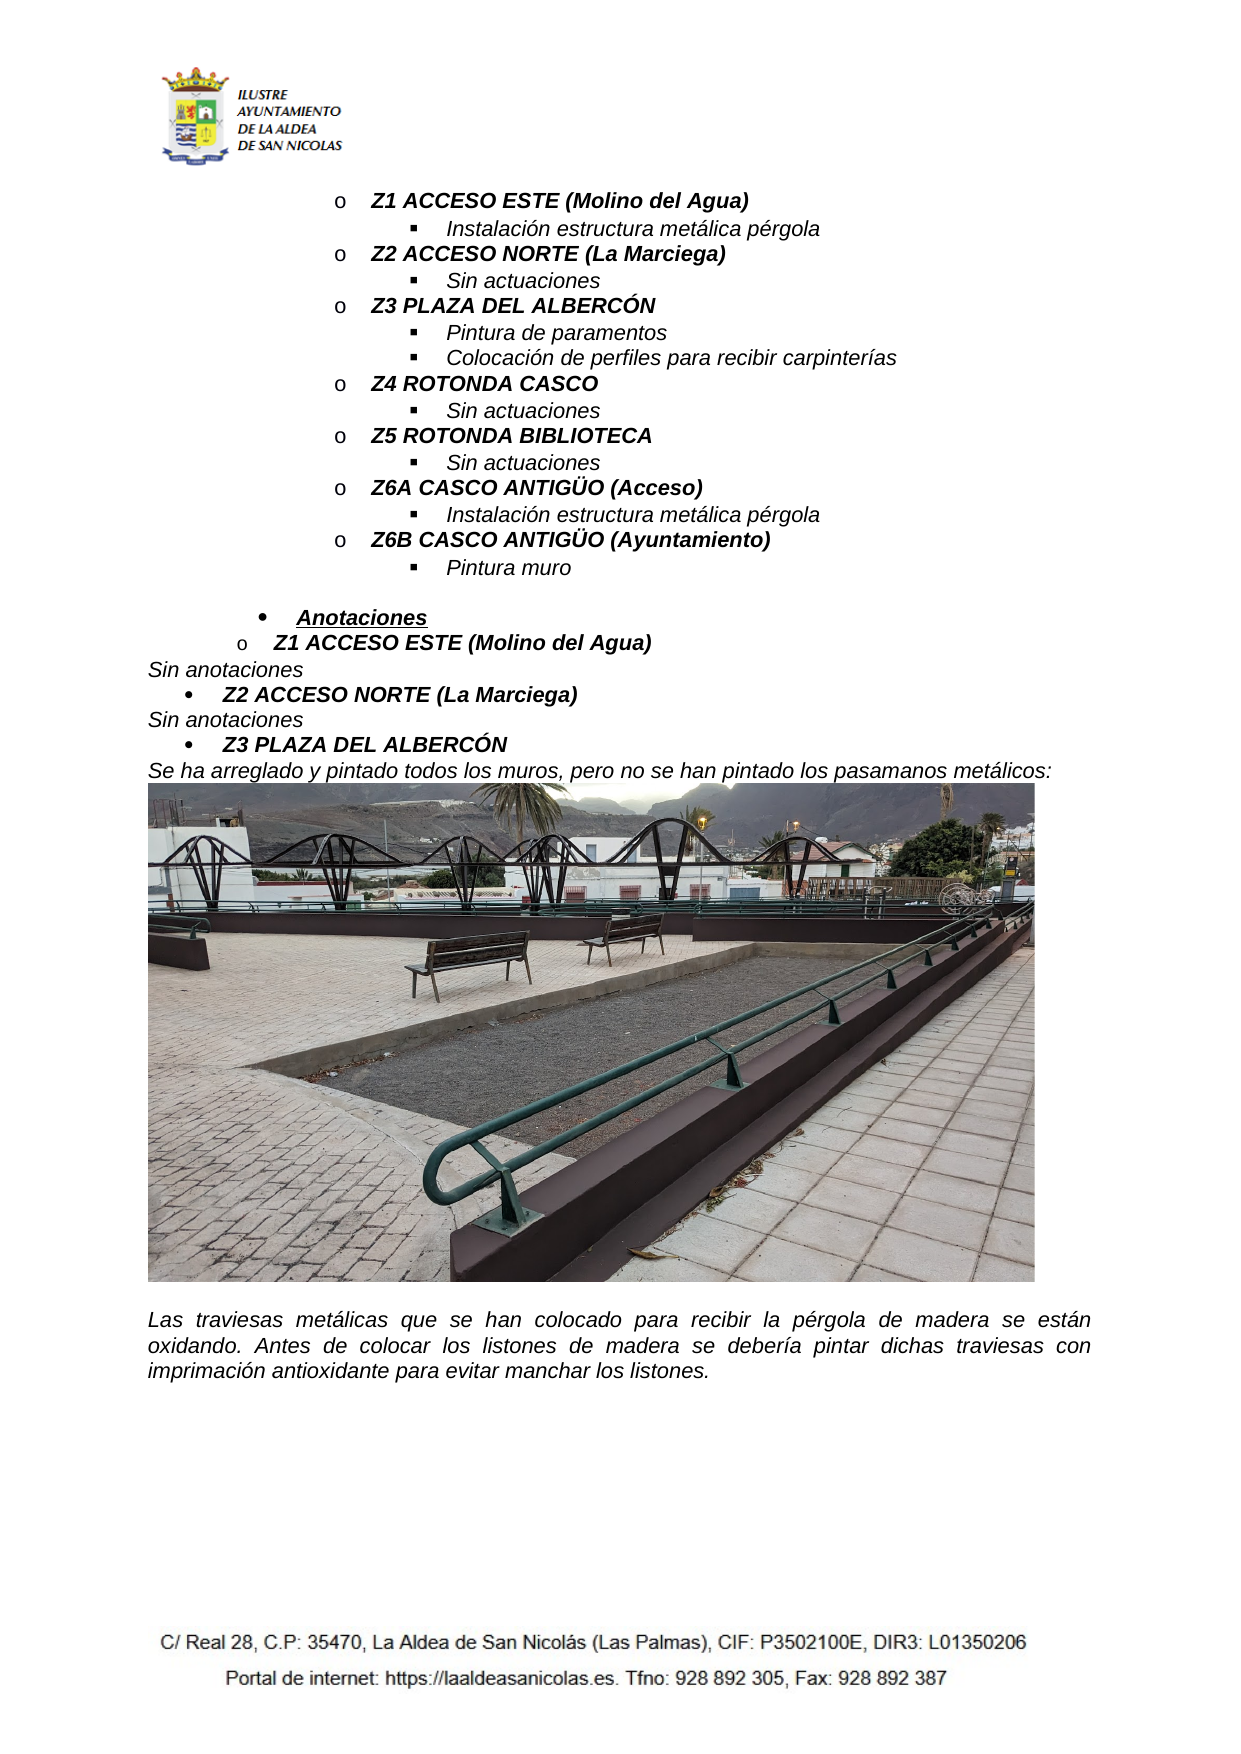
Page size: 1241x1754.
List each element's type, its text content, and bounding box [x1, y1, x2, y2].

picture [148, 783, 1034, 1282]
list Sin actuaciones [408, 268, 1093, 293]
list Anotaciones [258, 605, 1093, 630]
list Colocación de perfiles para recibir carpinterías [408, 345, 1093, 371]
list Z1 ACCESO ESTE (Molino del Agua) [333, 188, 1093, 216]
picture [148, 1626, 1034, 1694]
list Z3 PLAZA DEL ALBERCÓN [185, 732, 1093, 758]
list Pintura muro [408, 554, 1093, 580]
list Se ha arreglado y pintado todos los muros, pero no se han pintado los pasamanos metálicos: [148, 758, 1093, 783]
list Instalación estructura metálica pérgola [408, 502, 1093, 527]
list Sin actuaciones [408, 398, 1093, 423]
list Z1 ACCESO ESTE (Molino del Agua) [236, 630, 1093, 657]
list Z6B CASCO ANTIGÜO (Ayuntamiento) [333, 527, 1093, 554]
list Z2 ACCESO NORTE (La Marciega) [185, 682, 1093, 707]
list Z5 ROTONDA BIBLIOTECA [333, 423, 1093, 450]
list Z4 ROTONDA CASCO [333, 371, 1093, 398]
list Z6A CASCO ANTIGÜO (Acceso) [333, 475, 1093, 502]
text Sin anotaciones [148, 707, 1093, 732]
list Instalación estructura metálica pérgola [408, 216, 1093, 241]
text Las traviesas metálicas que se han colocado para recibir la pérgola de madera se están oxidando. Antes de colocar los listones de madera se debería pintar dichas traviesas con imprimación antioxidante para evitar manchar los listones. [148, 1307, 1093, 1383]
list Pintura de paramentos [408, 320, 1093, 345]
list Sin actuaciones [408, 450, 1093, 475]
text Sin anotaciones [148, 657, 1093, 682]
list Z2 ACCESO NORTE (La Marciega) [333, 241, 1093, 268]
list Z3 PLAZA DEL ALBERCÓN [333, 293, 1093, 320]
picture [148, 59, 358, 173]
